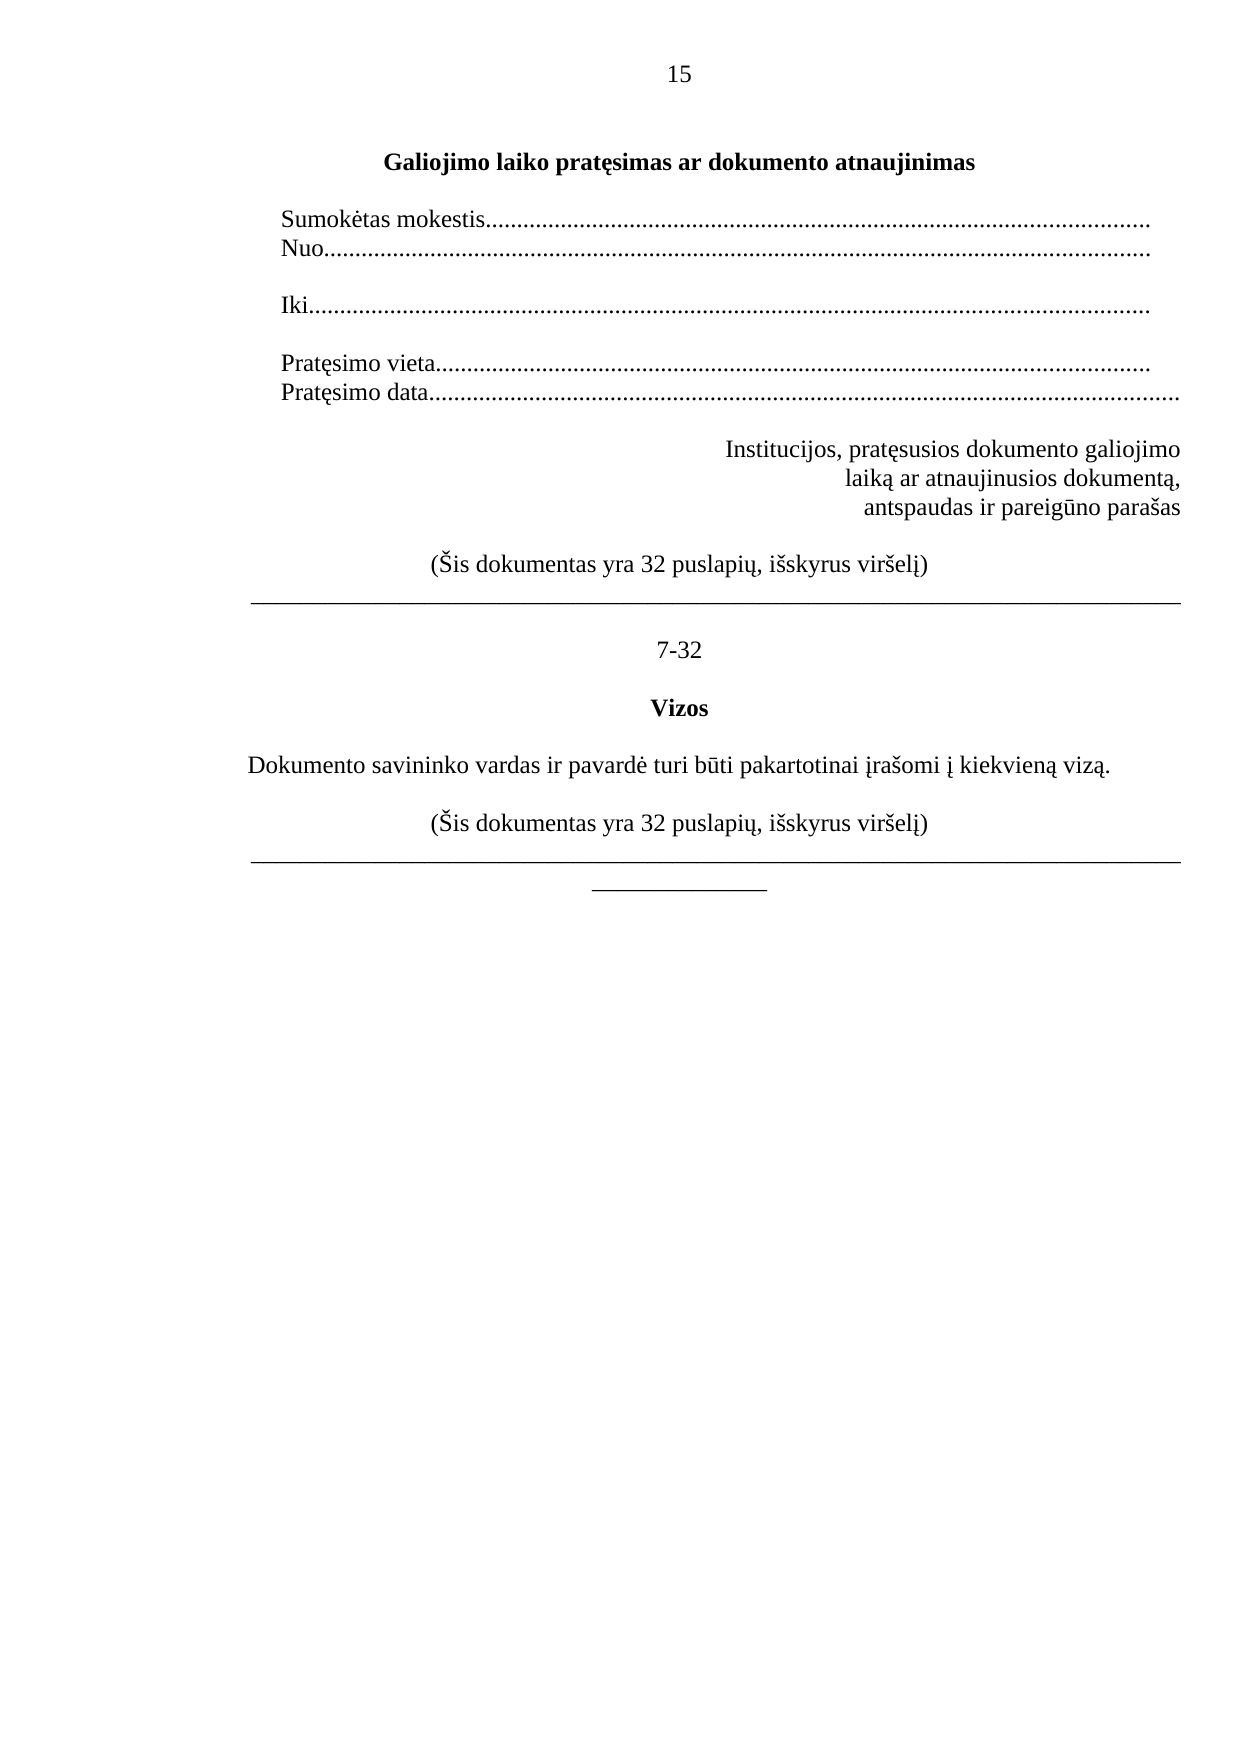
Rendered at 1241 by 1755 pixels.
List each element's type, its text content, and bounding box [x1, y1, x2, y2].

text ______________ [177, 866, 1181, 894]
text Pratęsimo vieta [207, 348, 1152, 377]
text Pratęsimo data [207, 377, 1181, 406]
text Nuo [207, 233, 1152, 262]
text 7-32 [177, 636, 1181, 664]
text (Šis dokumentas yra 32 puslapių, išskyrus viršelį) [177, 808, 1181, 837]
text Iki [207, 291, 1152, 319]
text Vizos [177, 693, 1181, 722]
text Dokumento savininko vardas ir pavardė turi būti pakartotinai įrašomi į kiekvieną vizą. [177, 751, 1181, 779]
text antspaudas ir pareigūno parašas [207, 492, 1181, 521]
text Galiojimo laiko pratęsimas ar dokumento atnaujinimas [177, 147, 1181, 176]
text (Šis dokumentas yra 32 puslapių, išskyrus viršelį) [177, 549, 1181, 578]
text Institucijos, pratęsusios dokumento galiojimo [207, 434, 1181, 463]
text laiką ar atnaujinusios dokumentą, [207, 463, 1181, 492]
text Sumokėtas mokestis [207, 204, 1152, 233]
